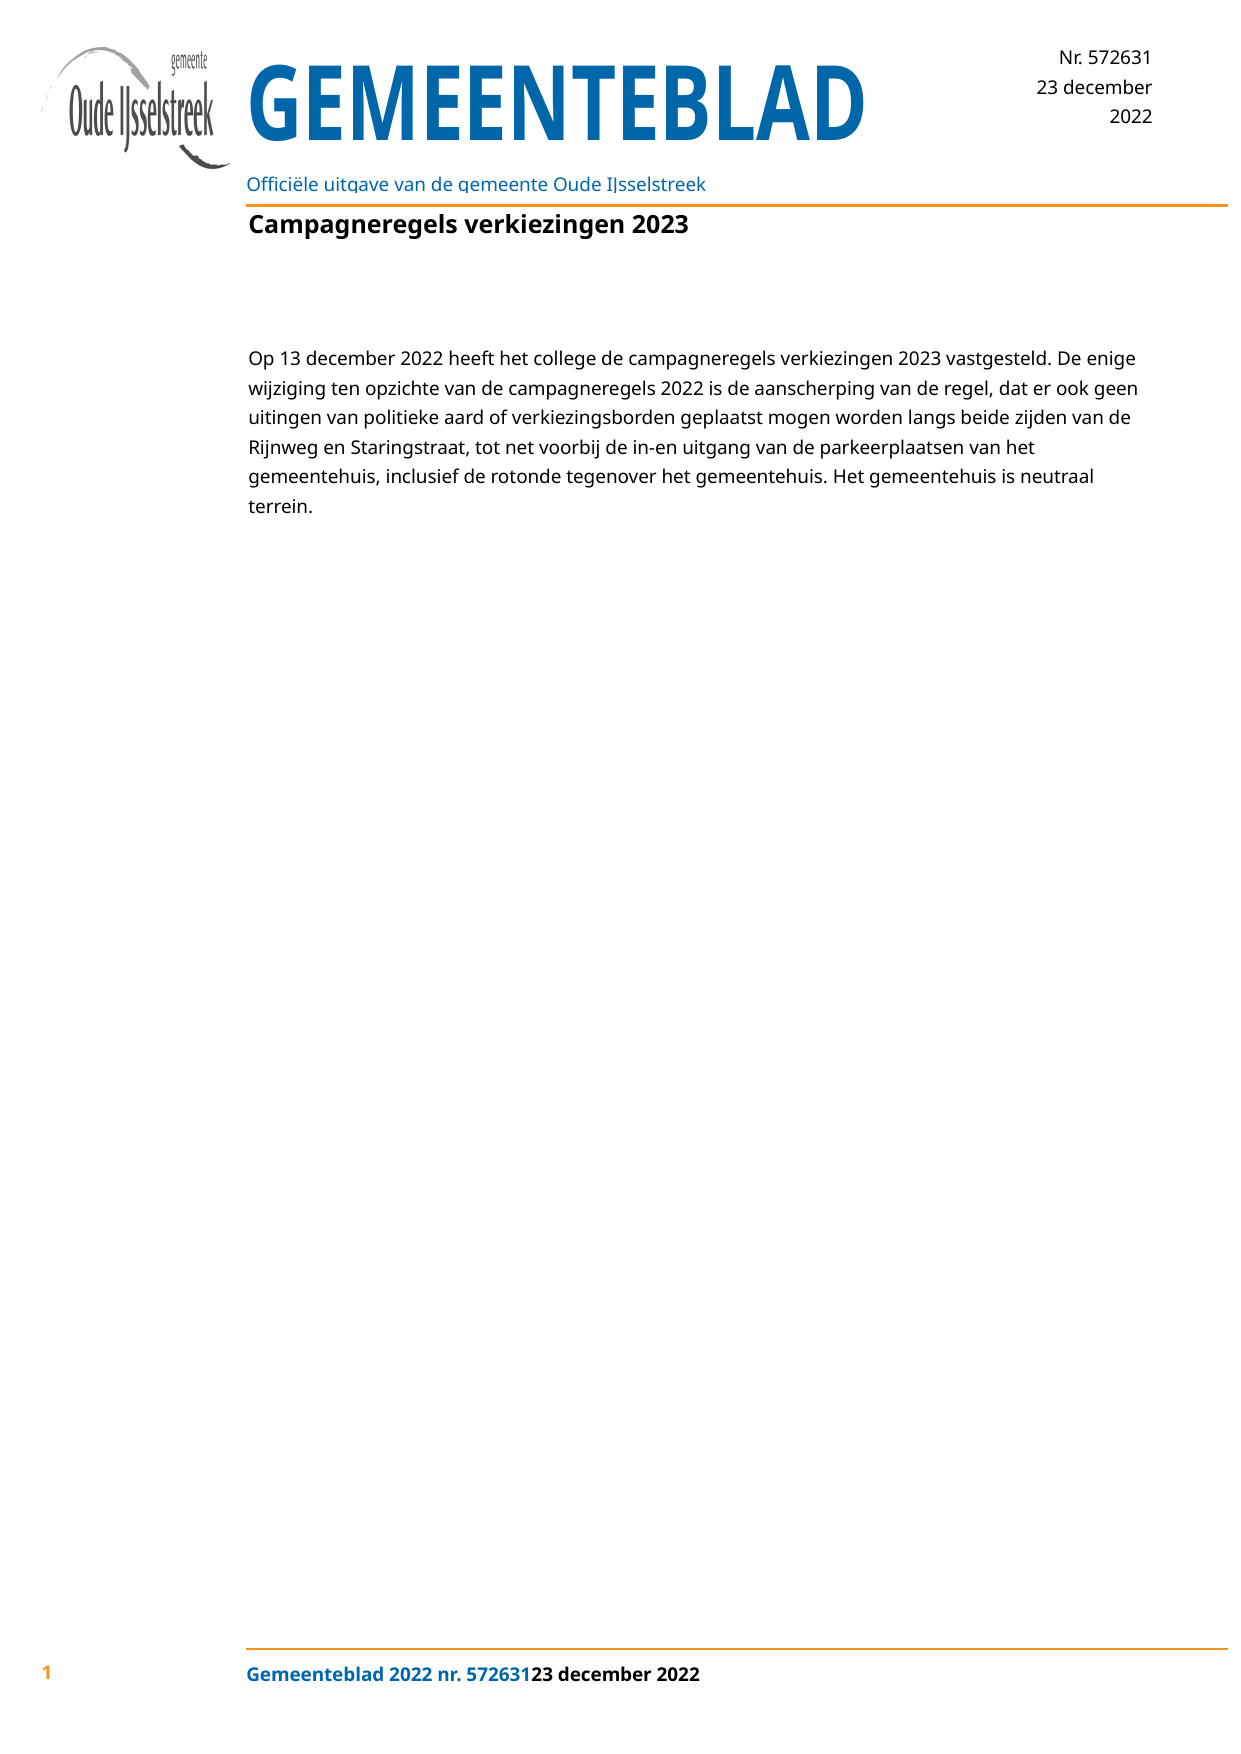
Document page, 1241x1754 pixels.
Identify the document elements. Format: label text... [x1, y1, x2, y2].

text Op 13 december 2022 heeft het college de campagneregels verkiezingen 2023 vastgesteld. De enige wijziging ten opzichte van de campagneregels 2022 is de aanscherping van de regel, dat er ook geen uitingen van politieke aard of verkiezingsborden geplaatst mogen worden langs beide zijden van de Rijnweg en Staringstraat, tot net voorbij de in-en uitgang van de parkeerplaatsen van het gemeentehuis, inclusief de rotonde tegenover het gemeentehuis. Het gemeentehuis is neutraal terrein. [248, 345, 1152, 519]
picture [41, 47, 231, 172]
text Campagneregels verkiezingen 2023 [248, 207, 1152, 241]
